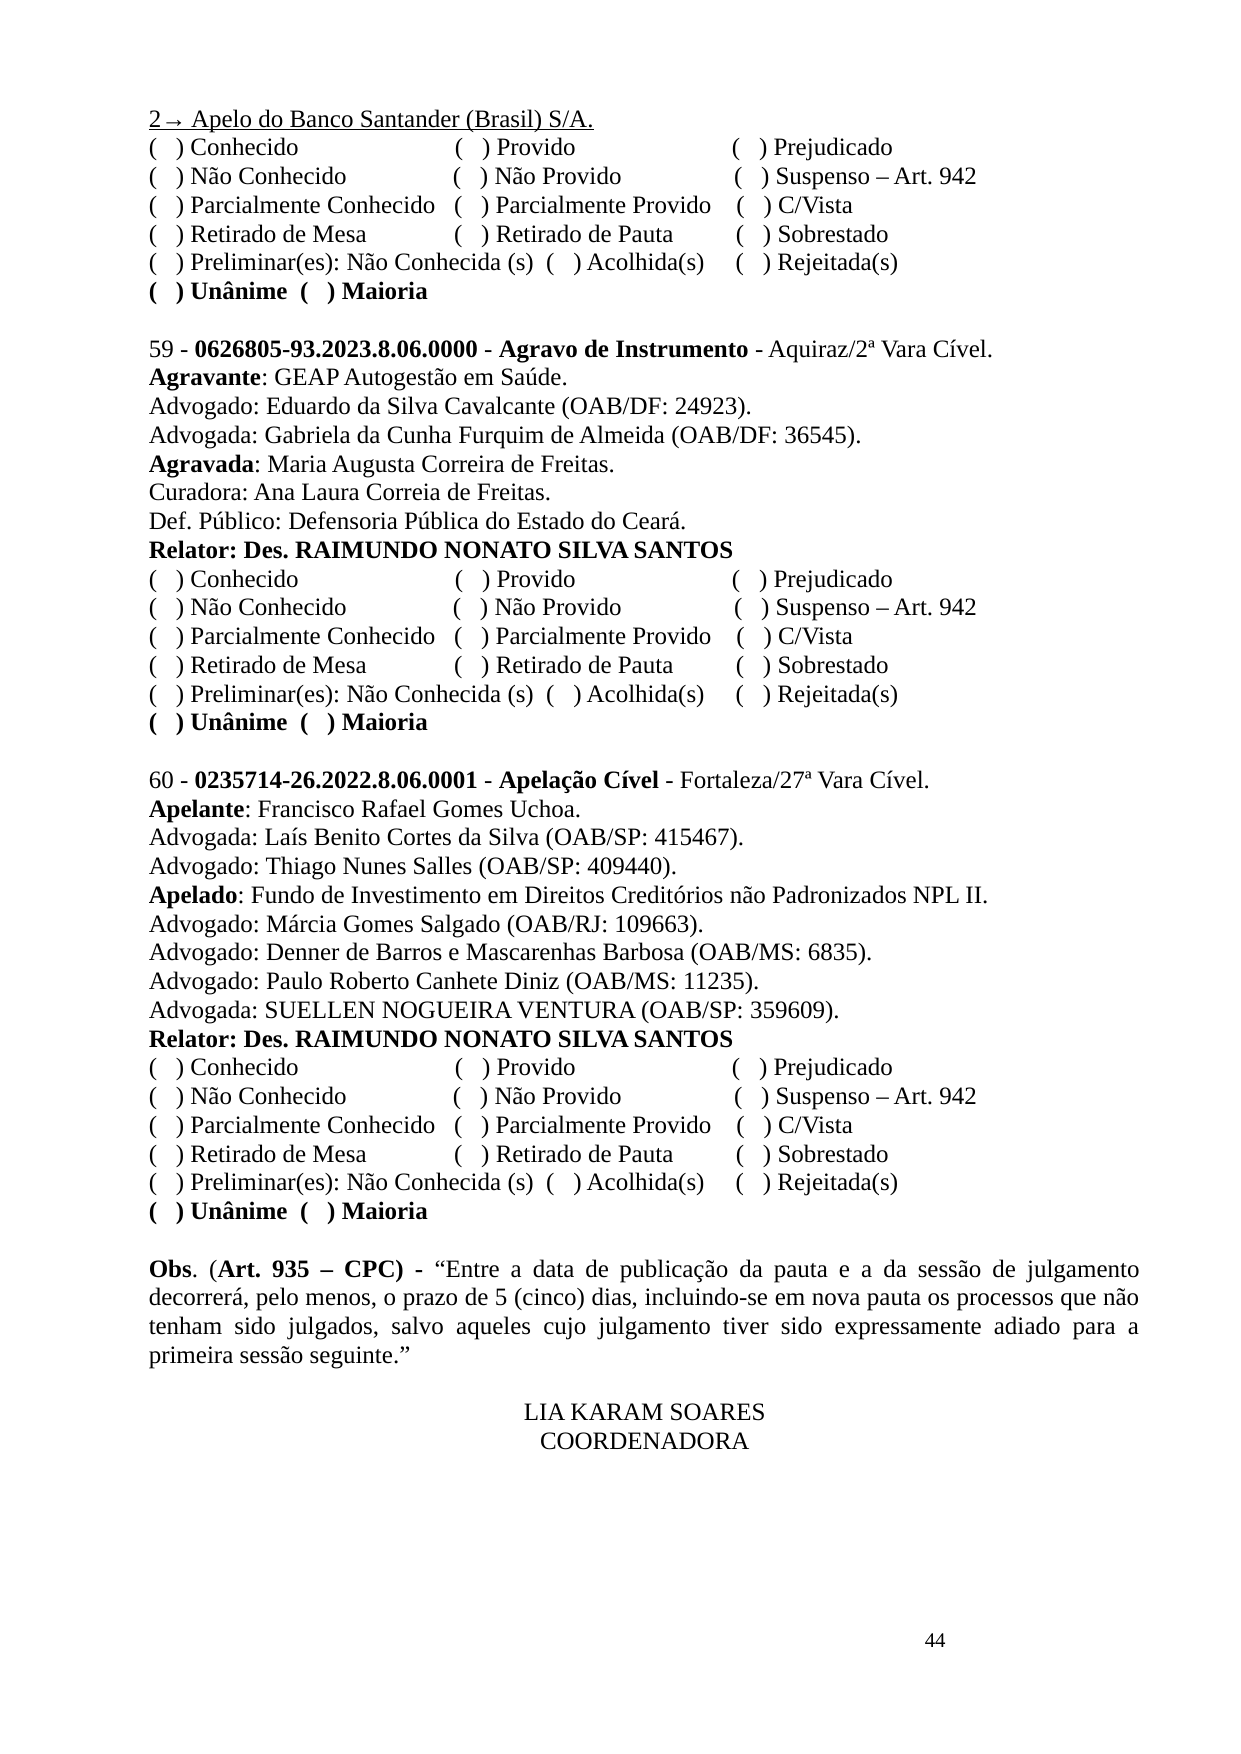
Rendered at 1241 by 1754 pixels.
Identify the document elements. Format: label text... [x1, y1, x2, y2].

text Relator: Des. RAIMUNDO NONATO SILVA SANTOS [148, 1024, 1141, 1052]
text ( ) Conhecido ( ) Provido ( ) Prejudicado [148, 132, 1141, 161]
text ( ) Unânime ( ) Maioria [148, 276, 1158, 305]
text ( ) Retirado de Mesa ( ) Retirado de Pauta ( ) Sobrestado [148, 219, 1158, 247]
text Obs. (Art. 935 – CPC) - “Entre a data de publicação da pauta e a da sessão de julgamento decorrerá, pelo menos, o prazo de 5 (cinco) dias, incluindo-se em nova pauta os processos que não tenham sido julgados, salvo aqueles cujo julgamento tiver sido expressamente adiado para a primeira sessão seguinte.” [148, 1254, 1141, 1369]
text 2→ Apelo do Banco Santander (Brasil) S/A. [148, 104, 1141, 132]
text ( ) Preliminar(es): Não Conhecida (s) ( ) Acolhida(s) ( ) Rejeitada(s) [148, 679, 1158, 707]
text Advogado: Márcia Gomes Salgado (OAB/RJ: 109663). [148, 909, 1141, 937]
text ( ) Não Conhecido ( ) Não Provido ( ) Suspenso – Art. 942 [148, 1081, 1158, 1110]
text 60 - 0235714-26.2022.8.06.0001 - Apelação Cível - Fortaleza/27ª Vara Cível. [148, 765, 1141, 794]
text ( ) Parcialmente Conhecido ( ) Parcialmente Provido ( ) C/Vista [148, 1110, 1158, 1139]
text Advogado: Eduardo da Silva Cavalcante (OAB/DF: 24923). [148, 391, 1141, 420]
text ( ) Preliminar(es): Não Conhecida (s) ( ) Acolhida(s) ( ) Rejeitada(s) [148, 247, 1158, 276]
text Apelante: Francisco Rafael Gomes Uchoa. [148, 794, 1141, 822]
text ( ) Unânime ( ) Maioria [148, 707, 1158, 736]
text Advogado: Denner de Barros e Mascarenhas Barbosa (OAB/MS: 6835). [148, 937, 1141, 966]
text ( ) Conhecido ( ) Provido ( ) Prejudicado [148, 1052, 1141, 1081]
text Advogado: Thiago Nunes Salles (OAB/SP: 409440). [148, 851, 1141, 880]
text LIA KARAM SOARES [148, 1397, 1141, 1426]
text Def. Público: Defensoria Pública do Estado do Ceará. [148, 506, 1141, 535]
text Advogada: SUELLEN NOGUEIRA VENTURA (OAB/SP: 359609). [148, 995, 1141, 1024]
text ( ) Não Conhecido ( ) Não Provido ( ) Suspenso – Art. 942 [148, 592, 1158, 621]
text Advogado: Paulo Roberto Canhete Diniz (OAB/MS: 11235). [148, 966, 1141, 995]
text ( ) Preliminar(es): Não Conhecida (s) ( ) Acolhida(s) ( ) Rejeitada(s) [148, 1167, 1158, 1196]
text ( ) Retirado de Mesa ( ) Retirado de Pauta ( ) Sobrestado [148, 650, 1158, 679]
text ( ) Parcialmente Conhecido ( ) Parcialmente Provido ( ) C/Vista [148, 190, 1158, 219]
text Advogada: Gabriela da Cunha Furquim de Almeida (OAB/DF: 36545). [148, 420, 1141, 449]
text Agravante: GEAP Autogestão em Saúde. [148, 362, 1141, 391]
text Apelado: Fundo de Investimento em Direitos Creditórios não Padronizados NPL II. [148, 880, 1141, 909]
text ( ) Não Conhecido ( ) Não Provido ( ) Suspenso – Art. 942 [148, 161, 1158, 190]
text Curadora: Ana Laura Correia de Freitas. [148, 477, 1141, 506]
text Agravada: Maria Augusta Correira de Freitas. [148, 449, 1141, 477]
text ( ) Conhecido ( ) Provido ( ) Prejudicado [148, 564, 1141, 592]
text ( ) Unânime ( ) Maioria [148, 1196, 1158, 1225]
text Relator: Des. RAIMUNDO NONATO SILVA SANTOS [148, 535, 1141, 564]
text Advogada: Laís Benito Cortes da Silva (OAB/SP: 415467). [148, 822, 1141, 851]
text 59 - 0626805-93.2023.8.06.0000 - Agravo de Instrumento - Aquiraz/2ª Vara Cível. [148, 334, 1141, 362]
text COORDENADORA [148, 1426, 1141, 1455]
text ( ) Retirado de Mesa ( ) Retirado de Pauta ( ) Sobrestado [148, 1139, 1158, 1167]
text ( ) Parcialmente Conhecido ( ) Parcialmente Provido ( ) C/Vista [148, 621, 1158, 650]
